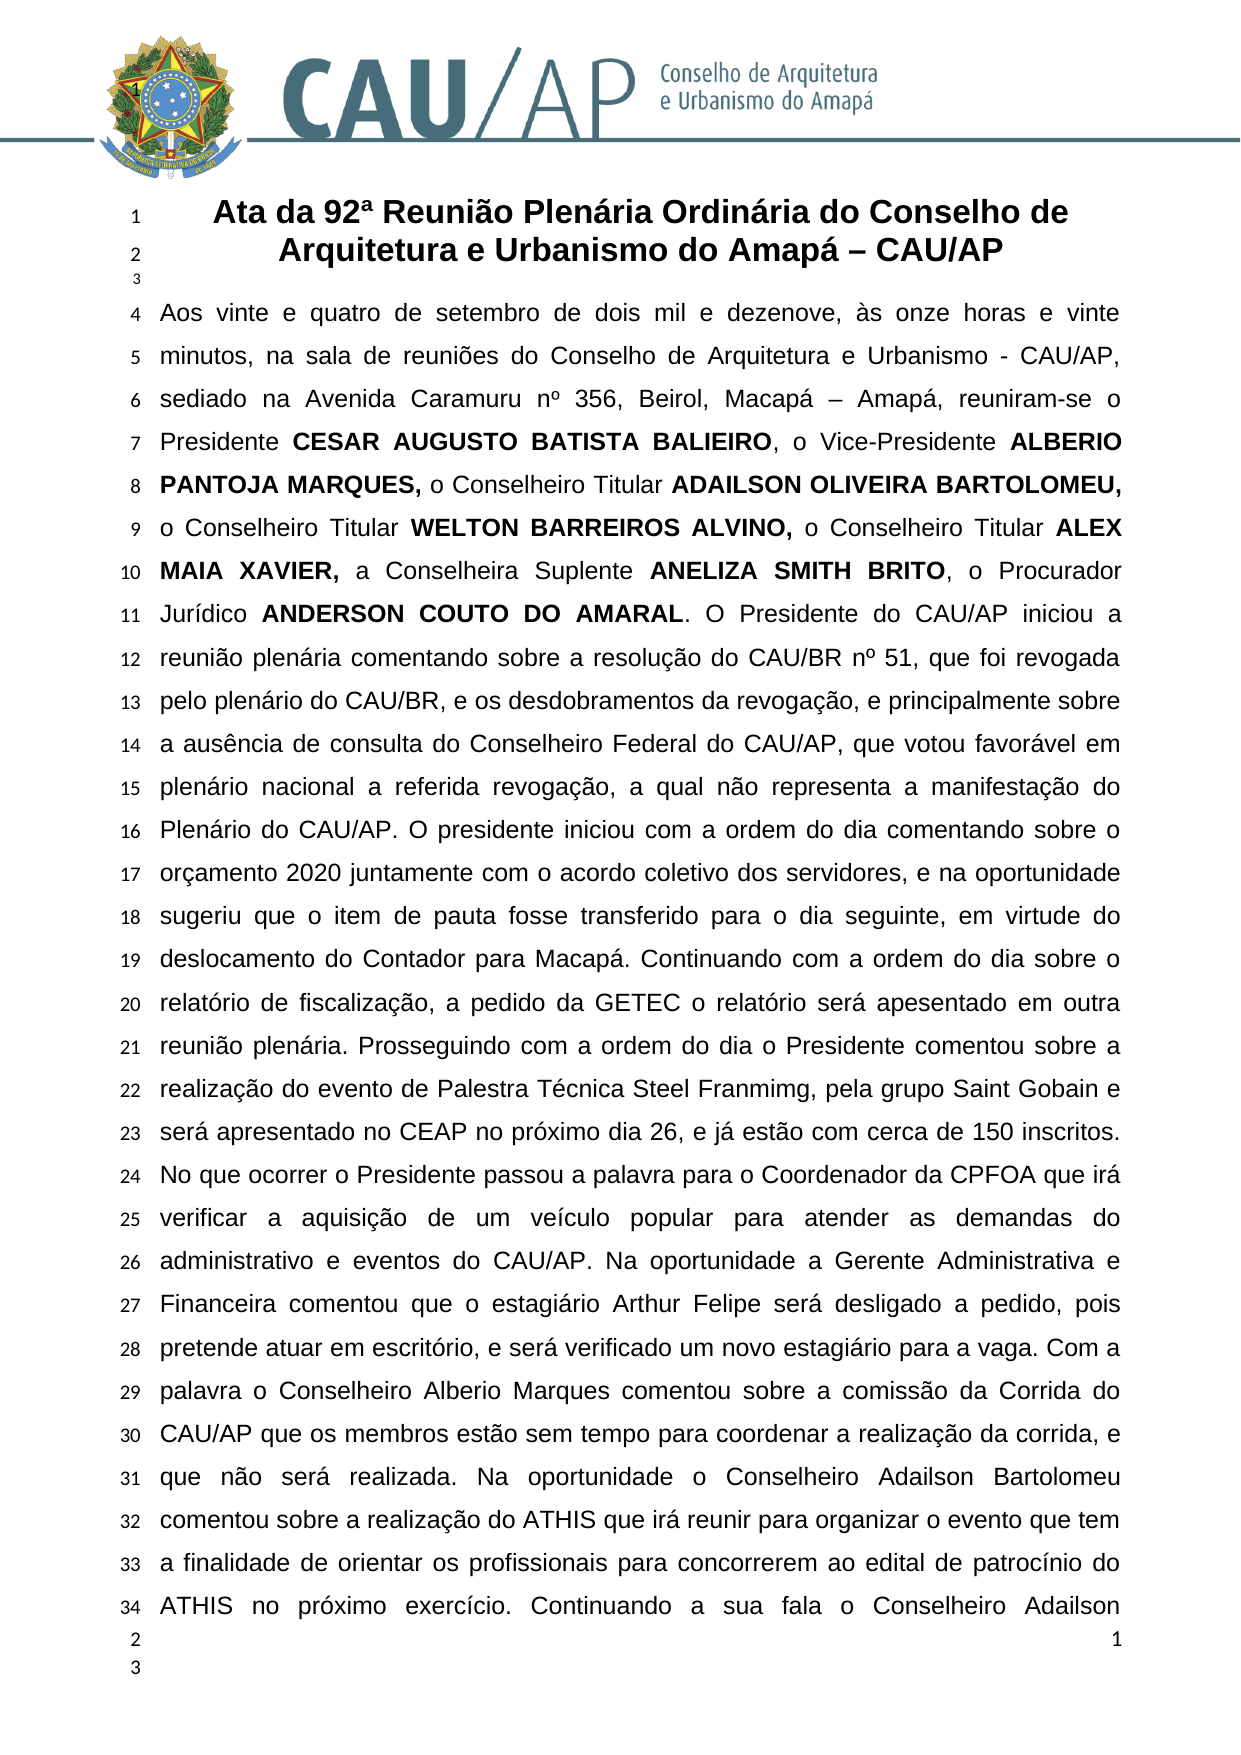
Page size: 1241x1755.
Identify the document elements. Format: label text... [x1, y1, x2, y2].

list Aos vinte e quatro de setembro de dois mil e dezenove, às onze horas e vinte minutos, na sala de reuniões do Conselho de Arquitetura e Urbanismo - CAU/AP, sediado na Avenida Caramuru nº 356, Beirol, Macapá – Amapá, reuniram-se o Presidente CESAR AUGUSTO BATISTA BALIEIRO, o Vice-Presidente ALBERIO PANTOJA MARQUES, o Conselheiro Titular ADAILSON OLIVEIRA BARTOLOMEU, o Conselheiro Titular WELTON BARREIROS ALVINO, o Conselheiro Titular ALEX MAIA XAVIER, a Conselheira Suplente ANELIZA SMITH BRITO, o Procurador Jurídico ANDERSON COUTO DO AMARAL. O Presidente do CAU/AP iniciou a reunião plenária comentando sobre a resolução do CAU/BR nº 51, que foi revogada pelo plenário do CAU/BR, e os desdobramentos da revogação, e principalmente sobre a ausência de consulta do Conselheiro Federal do CAU/AP, que votou favorável em plenário nacional a referida revogação, a qual não representa a manifestação do Plenário do CAU/AP. O presidente iniciou com a ordem do dia comentando sobre o orçamento 2020 juntamente com o acordo coletivo dos servidores, e na oportunidade sugeriu que o item de pauta fosse transferido para o dia seguinte, em virtude do deslocamento do Contador para Macapá. Continuando com a ordem do dia sobre o relatório de fiscalização, a pedido da GETEC o relatório será apesentado em outra reunião plenária. Prosseguindo com a ordem do dia o Presidente comentou sobre a realização do evento de Palestra Técnica Steel Franmimg, pela grupo Saint Gobain e será apresentado no CEAP no próximo dia 26, e já estão com cerca de 150 inscritos. No que ocorrer o Presidente passou a palavra para o Coordenador da CPFOA que irá verificar a aquisição de um veículo popular para atender as demandas do administrativo e eventos do CAU/AP. Na oportunidade a Gerente Administrativa e Financeira comentou que o estagiário Arthur Felipe será desligado a pedido, pois pretende atuar em escritório, e será verificado um novo estagiário para a vaga. Com a palavra o Conselheiro Alberio Marques comentou sobre a comissão da Corrida do CAU/AP que os membros estão sem tempo para coordenar a realização da corrida, e que não será realizada. Na oportunidade o Conselheiro Adailson Bartolomeu comentou sobre a realização do ATHIS que irá reunir para organizar o evento que tem a finalidade de orientar os profissionais para concorrerem ao edital de patrocínio do ATHIS no próximo exercício. Continuando a sua fala o Conselheiro Adailson [159, 298, 1122, 1620]
text Ata da 92ª Reunião Plenária Ordinária do Conselho de Arquitetura e Urbanismo do Amapá – CAU/AP [159, 200, 1122, 269]
